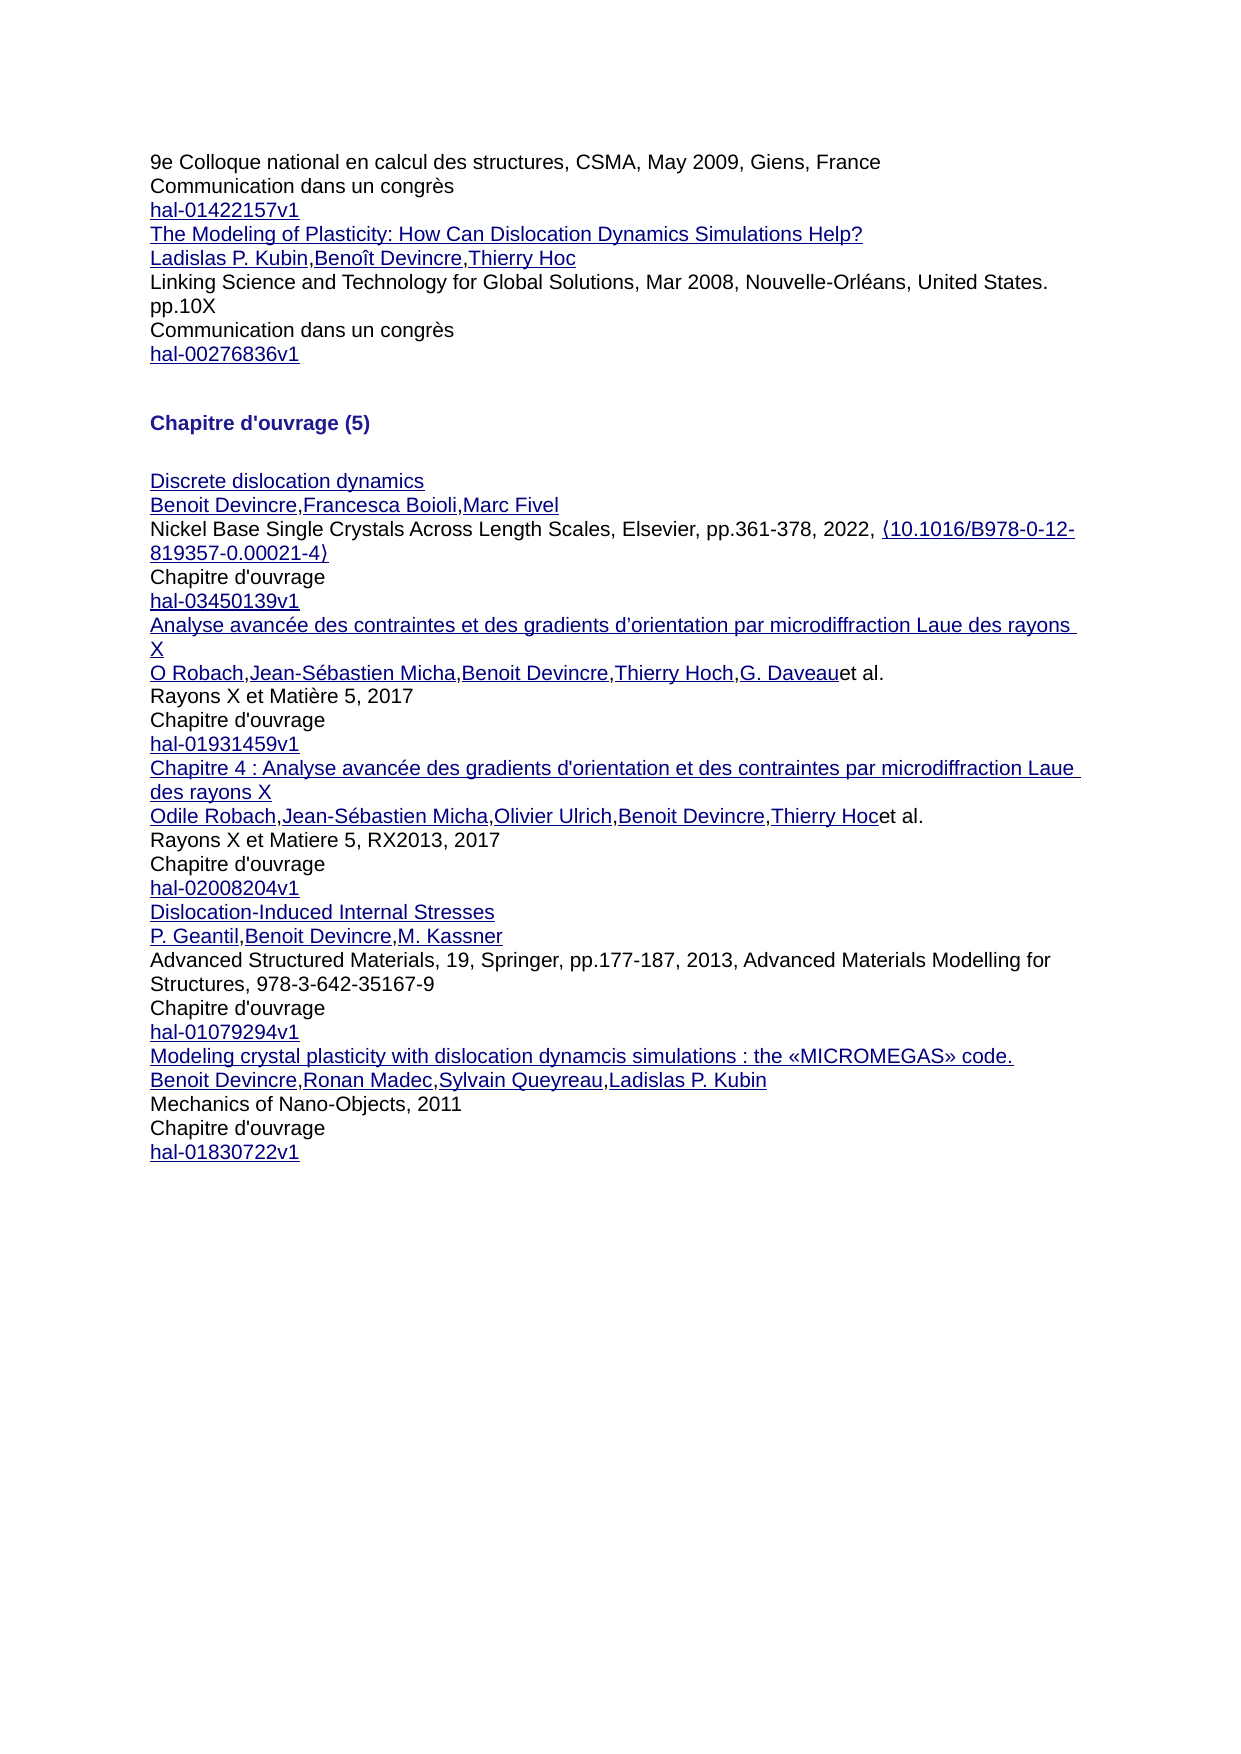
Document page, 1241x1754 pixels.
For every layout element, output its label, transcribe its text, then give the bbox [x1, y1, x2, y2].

table_cell Dislocation-Induced Internal Stresses P. Geantil,Benoit Devincre,M. Kassner Advanced Structured Materials, 19, Springer, pp.177-187, 2013, Advanced Materials Modelling for Structures, 978-3-642-35167-9 Chapitre d'ouvrage hal-01079294v1 [150, 900, 1090, 1044]
table_cell Chapitre 4 : Analyse avancée des gradients d'orientation et des contraintes par microdiffraction Laue des rayons X Odile Robach,Jean-Sébastien Micha,Olivier Ulrich,Benoit Devincre,Thierry Hocet al. Rayons X et Matiere 5, RX2013, 2017 Chapitre d'ouvrage hal-02008204v1 [150, 756, 1090, 900]
table_cell Analyse avancée des contraintes et des gradients d’orientation par microdiffraction Laue des rayons X O Robach,Jean-Sébastien Micha,Benoit Devincre,Thierry Hoch,G. Daveauet al. Rayons X et Matière 5, 2017 Chapitre d'ouvrage hal-01931459v1 [150, 613, 1090, 756]
table_cell 9e Colloque national en calcul des structures, CSMA, May 2009, Giens, France Communication dans un congrès hal-01422157v1 [150, 150, 1090, 222]
table_cell Modeling crystal plasticity with dislocation dynamcis simulations : the «MICROMEGAS» code. Benoit Devincre,Ronan Madec,Sylvain Queyreau,Ladislas P. Kubin Mechanics of Nano-Objects, 2011 Chapitre d'ouvrage hal-01830722v1 [150, 1044, 1090, 1163]
table_header Discrete dislocation dynamics Benoit Devincre,Francesca Boioli,Marc Fivel Nickel Base Single Crystals Across Length Scales, Elsevier, pp.361-378, 2022, ⟨10.1016/B978-0-12-819357-0.00021-4⟩ Chapitre d'ouvrage hal-03450139v1 [150, 469, 1090, 612]
table_cell The Modeling of Plasticity: How Can Dislocation Dynamics Simulations Help? Ladislas P. Kubin,Benoît Devincre,Thierry Hoc Linking Science and Technology for Global Solutions, Mar 2008, Nouvelle-Orléans, United States. pp.10X Communication dans un congrès hal-00276836v1 [150, 222, 1090, 366]
subtitle Chapitre d'ouvrage (5) [150, 410, 1090, 434]
